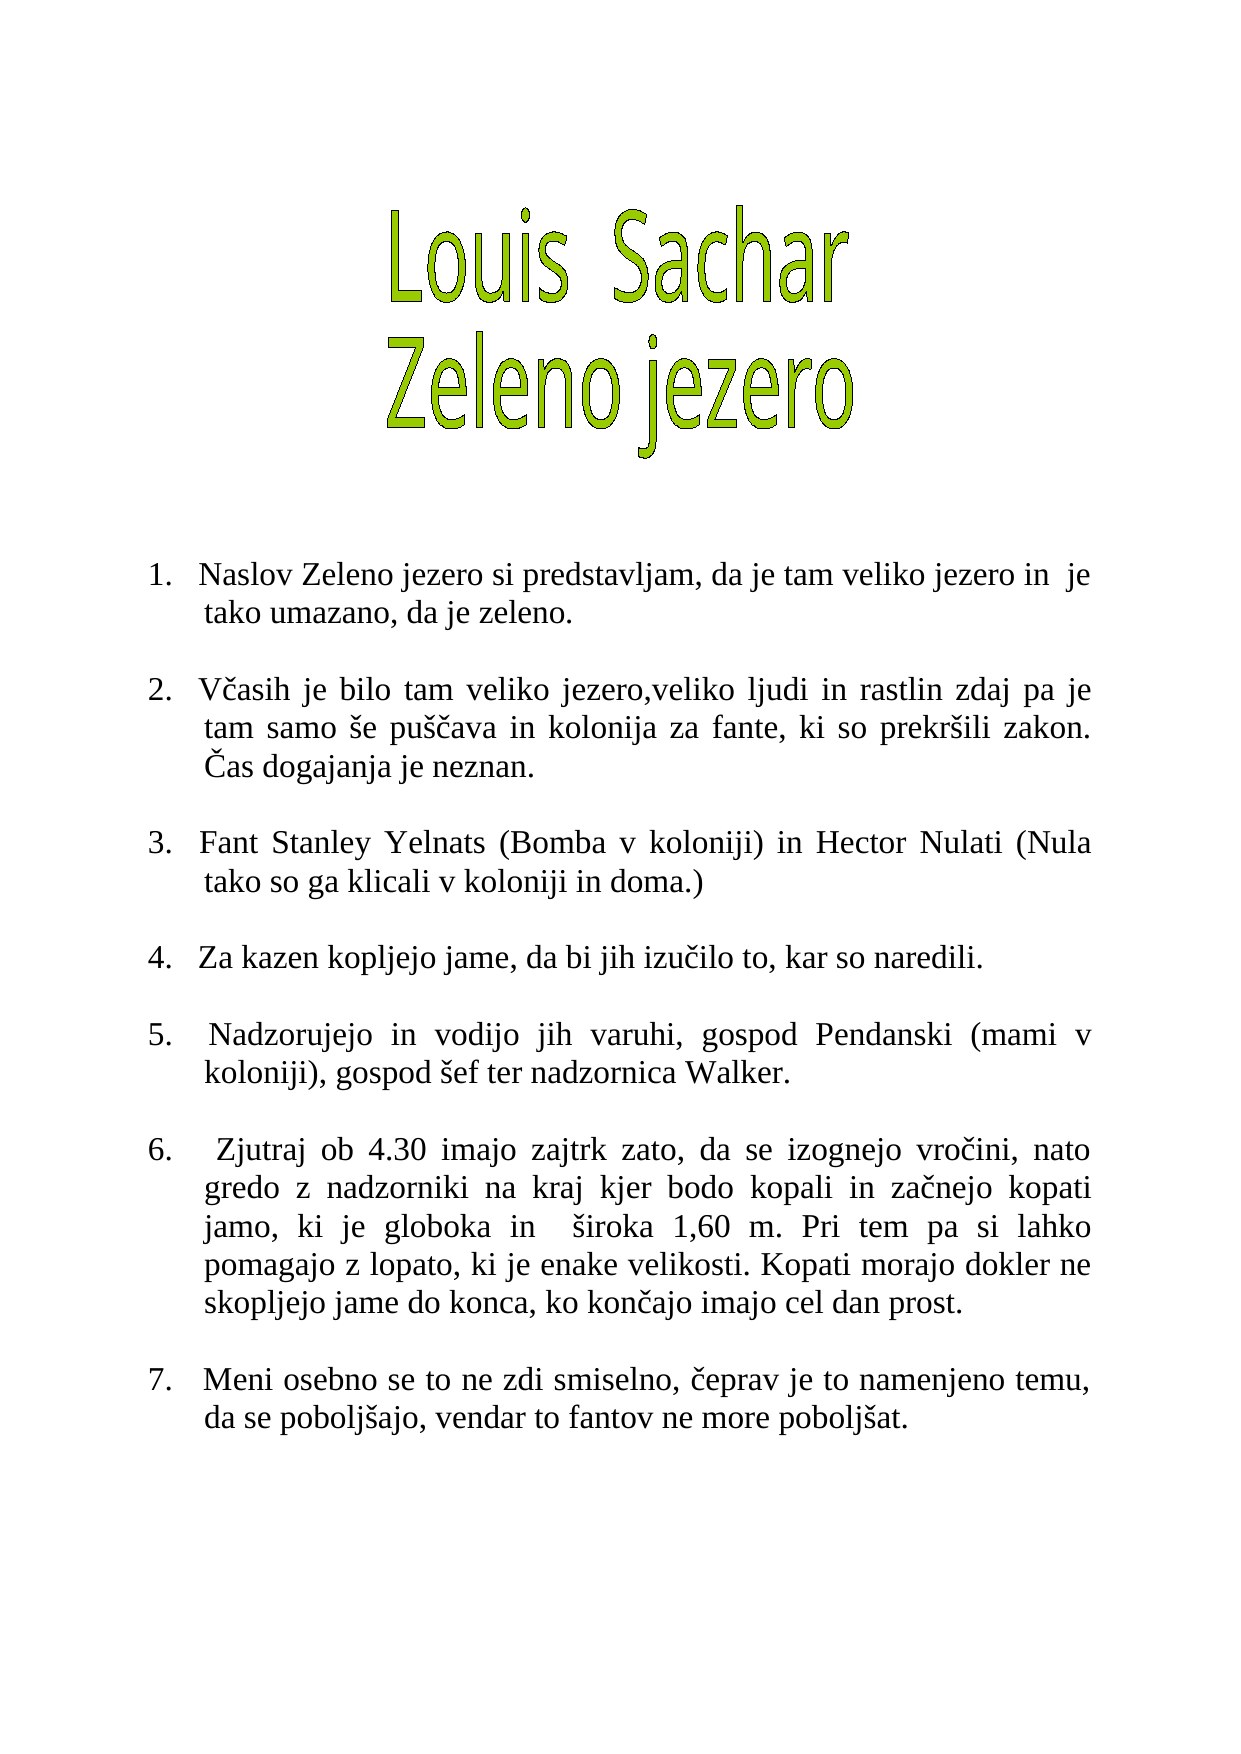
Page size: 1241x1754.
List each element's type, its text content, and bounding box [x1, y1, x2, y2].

text 5. Nadzorujejo in vodijo jih varuhi, gospod Pendanski (mami v koloniji), gospod šef ter nadzornica Walker. [148, 1014, 1093, 1091]
text 4. Za kazen kopljejo jame, da bi jih izučilo to, kar so naredili. [148, 938, 1093, 976]
text 3. Fant Stanley Yelnats (Bomba v koloniji) in Hector Nulati (Nula tako so ga klicali v koloniji in doma.) [148, 823, 1093, 899]
text 2. Včasih je bilo tam veliko jezero,veliko ljudi in rastlin zdaj pa je tam samo še puščava in kolonija za fante, ki so prekršili zakon. Čas dogajanja je neznan. [148, 669, 1093, 784]
text 6. Zjutraj ob 4.30 imajo zajtrk zato, da se izognejo vročini, nato gredo z nadzorniki na kraj kjer bodo kopali in začnejo kopati jamo, ki je globoka in široka 1,60 m. Pri tem pa si lahko pomagajo z lopato, ki je enake velikosti. Kopati morajo dokler ne skopljejo jame do konca, ko končajo imajo cel dan prost. [148, 1129, 1093, 1321]
text 1. Naslov Zeleno jezero si predstavljam, da je tam veliko jezero in je tako umazano, da je zeleno. [148, 554, 1093, 631]
text 7. Meni osebno se to ne zdi smiselno, čeprav je to namenjeno temu, da se poboljšajo, vendar to fantov ne more poboljšat. [148, 1359, 1093, 1436]
